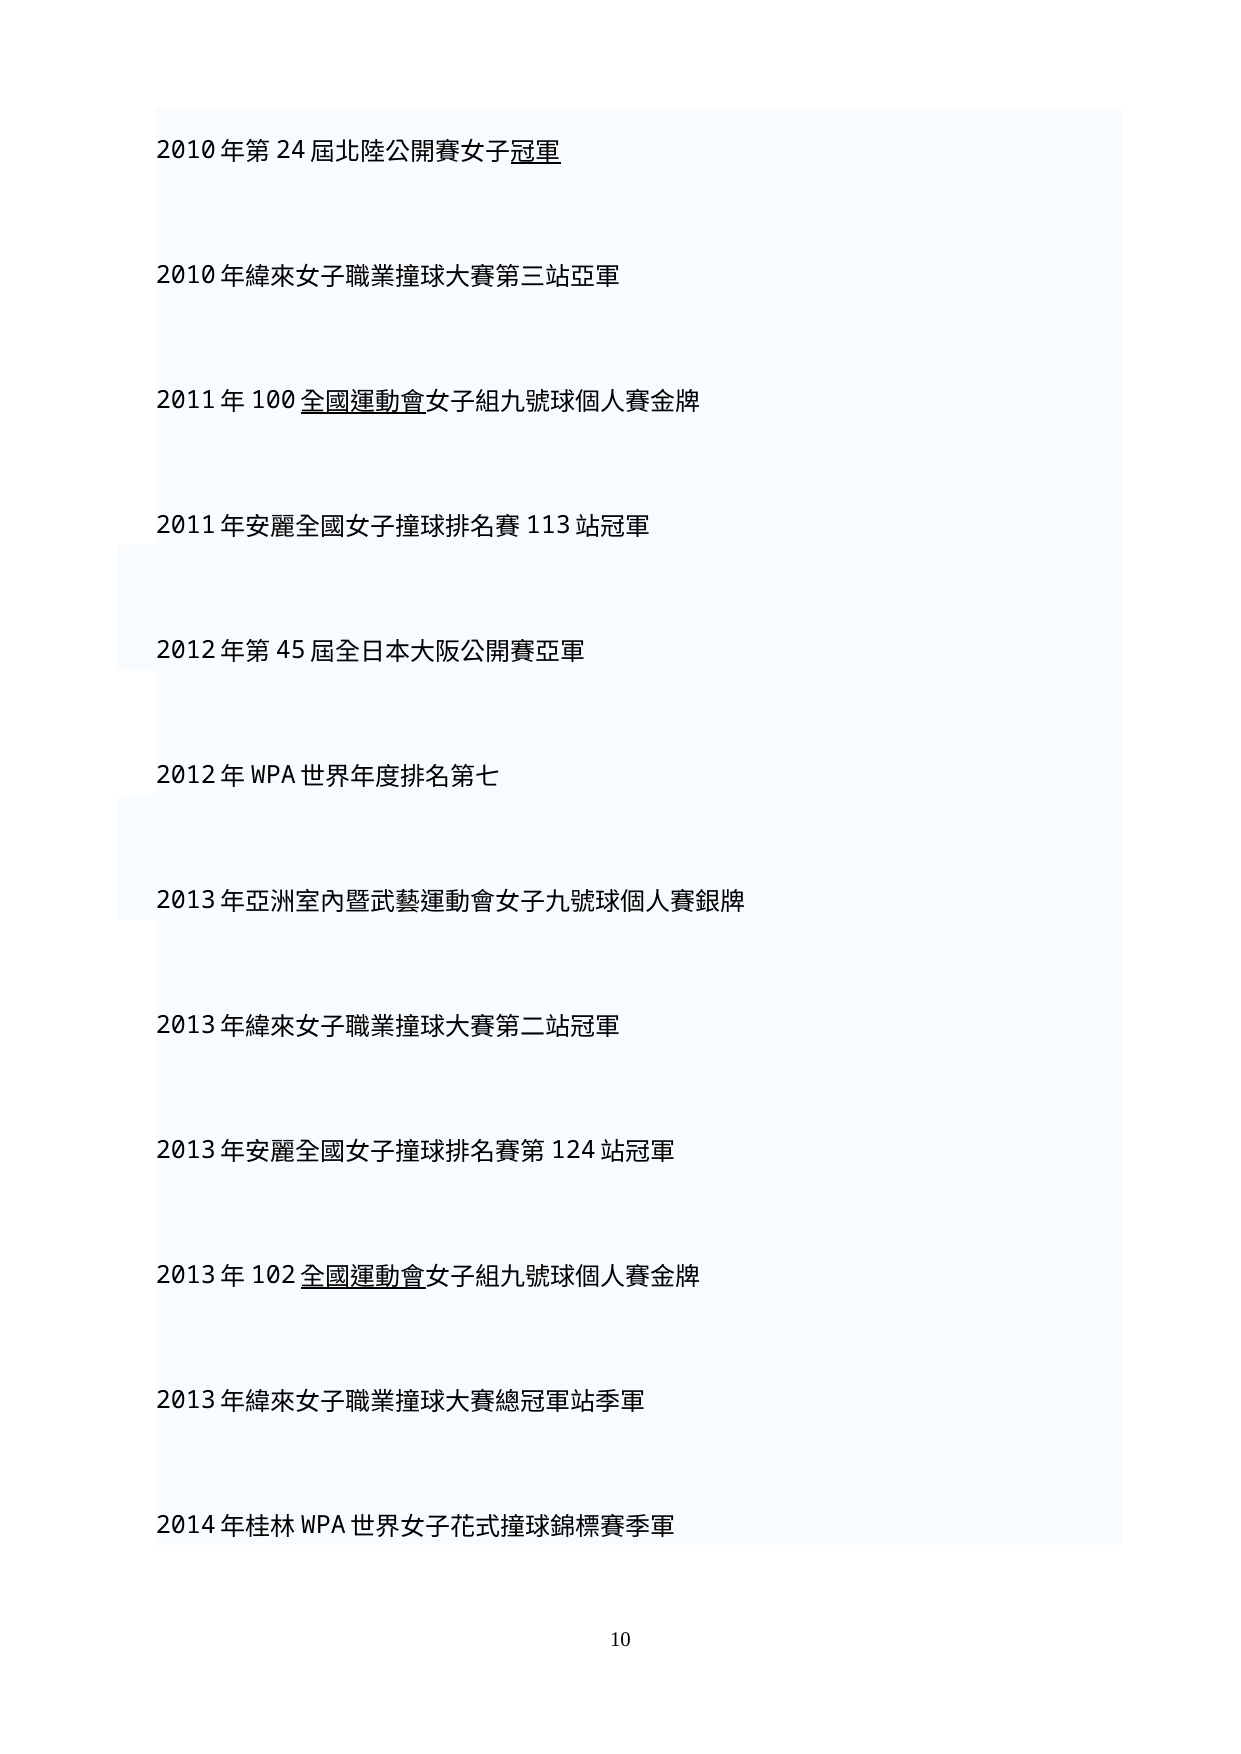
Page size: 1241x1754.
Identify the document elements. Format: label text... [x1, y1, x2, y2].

text 2013年緯來女子職業撞球大賽第二站冠軍 [156, 983, 1122, 1045]
text 2011年100全國運動會女子組九號球個人賽金牌 [156, 358, 1122, 420]
text 2013年102全國運動會女子組九號球個人賽金牌 [156, 1233, 1122, 1295]
text 2013年亞洲室內暨武藝運動會女子九號球個人賽銀牌 [118, 858, 1122, 920]
text 2012年第45屆全日本大阪公開賽亞軍 [118, 608, 1122, 670]
text 2013年安麗全國女子撞球排名賽第124站冠軍 [156, 1108, 1122, 1170]
text 2010年緯來女子職業撞球大賽第三站亞軍 [156, 233, 1122, 295]
text 2012年WPA世界年度排名第七 [156, 733, 1122, 795]
text 2013年緯來女子職業撞球大賽總冠軍站季軍 [156, 1358, 1122, 1420]
text 2010年第24屆北陸公開賽女子冠軍 [156, 108, 1122, 170]
text 2011年安麗全國女子撞球排名賽113站冠軍 [156, 483, 1122, 545]
text 2014年桂林WPA世界女子花式撞球錦標賽季軍 [156, 1483, 1122, 1545]
